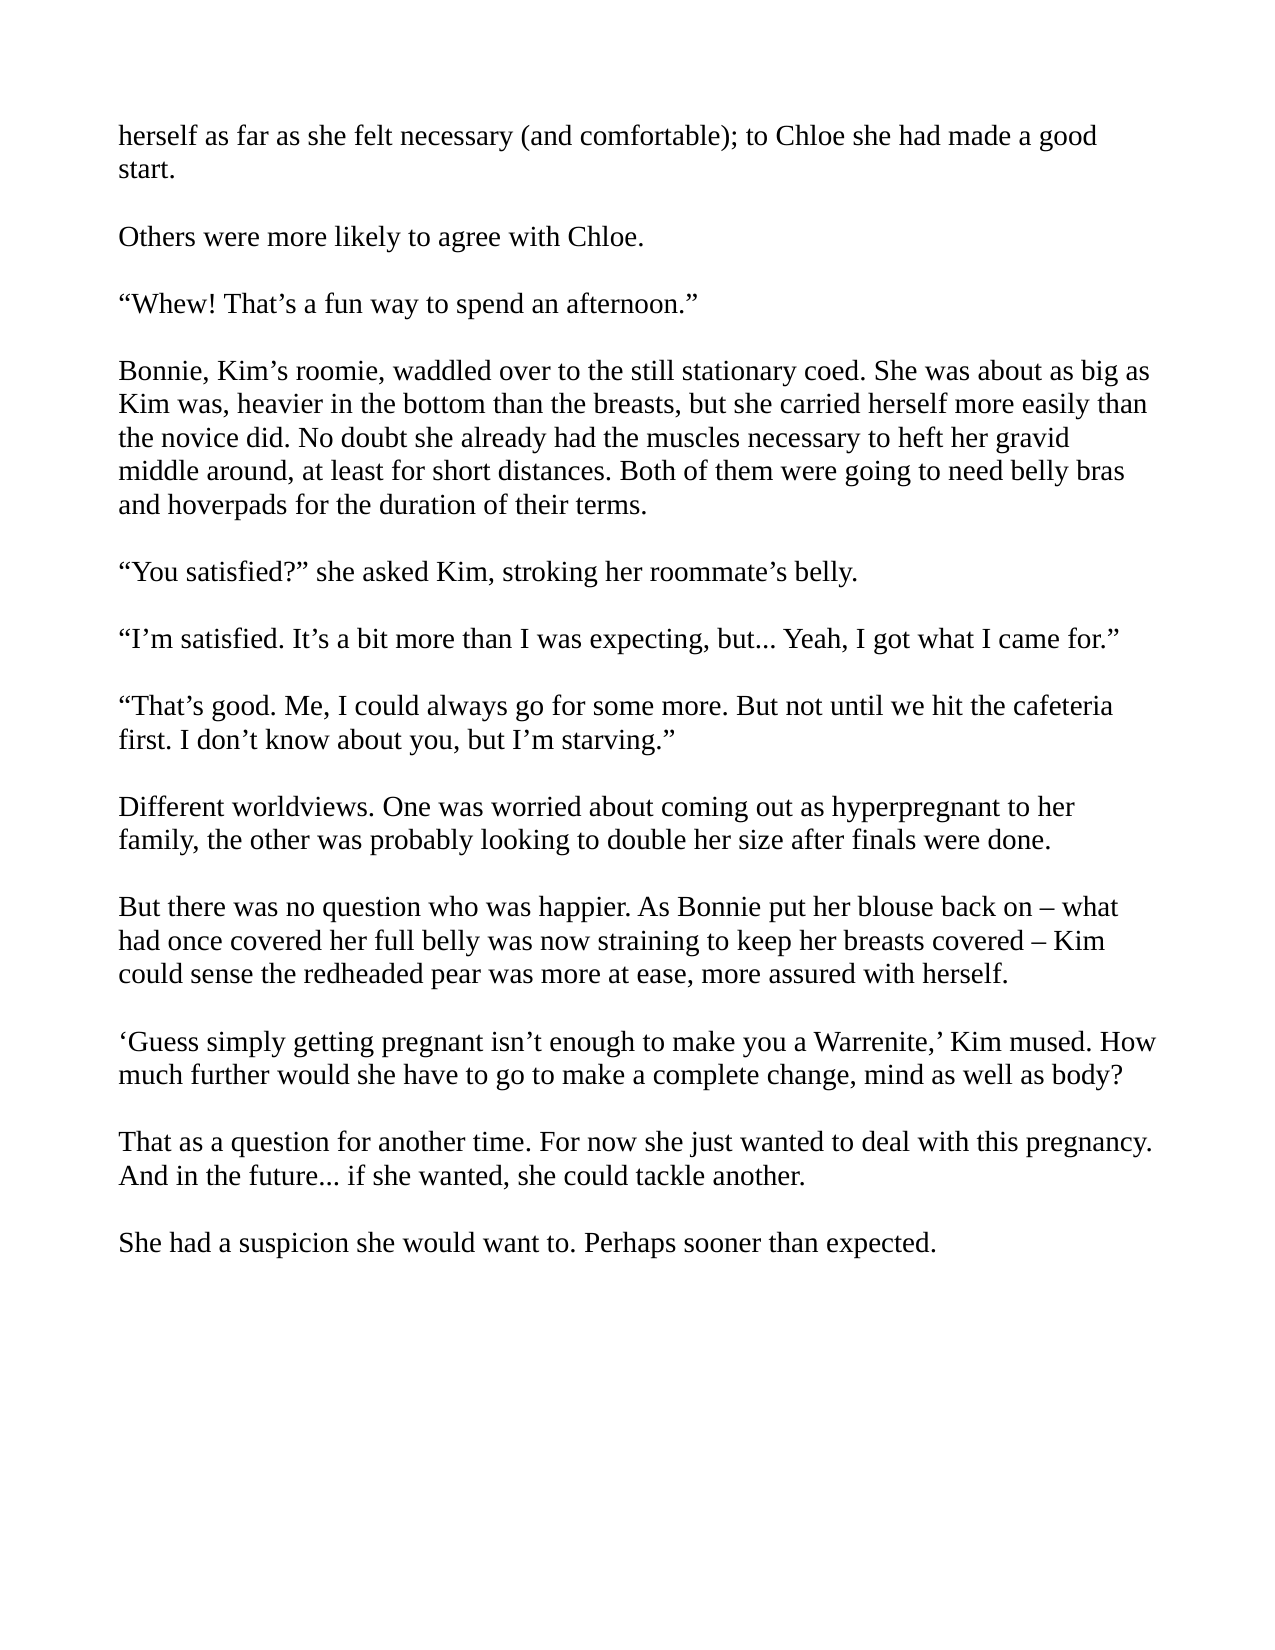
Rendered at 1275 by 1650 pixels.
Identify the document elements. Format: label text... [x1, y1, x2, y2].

text ‘Guess simply getting pregnant isn’t enough to make you a Warrenite,’ Kim mused. How much further would she have to go to make a complete change, mind as well as body? [118, 1024, 1157, 1091]
text “Whew! That’s a fun way to spend an afternoon.” [118, 286, 1157, 319]
text She had a suspicion she would want to. Perhaps sooner than expected. [118, 1225, 1157, 1258]
text Bonnie, Kim’s roomie, waddled over to the still stationary coed. She was about as big as Kim was, heavier in the bottom than the breasts, but she carried herself more easily than the novice did. No doubt she already had the muscles necessary to heft her gravid middle around, at least for short distances. Both of them were going to need belly bras and hoverpads for the duration of their terms. [118, 353, 1157, 521]
text That as a question for another time. For now she just wanted to deal with this pregnancy. And in the future... if she wanted, she could tackle another. [118, 1124, 1157, 1191]
text “I’m satisfied. It’s a bit more than I was expecting, but... Yeah, I got what I came for.” [118, 621, 1157, 655]
text But there was no question who was happier. As Bonnie put her blouse back on – what had once covered her full belly was now straining to keep her breasts covered – Kim could sense the redheaded pear was more at ease, more assured with herself. [118, 889, 1157, 990]
text Different worldviews. One was worried about coming out as hyperpregnant to her family, the other was probably looking to double her size after finals were done. [118, 789, 1157, 856]
text herself as far as she felt necessary (and comfortable); to Chloe she had made a good start. [118, 118, 1157, 185]
text “You satisfied?” she asked Kim, stroking her roommate’s belly. [118, 554, 1157, 588]
text Others were more likely to agree with Chloe. [118, 219, 1157, 252]
text “That’s good. Me, I could always go for some more. But not until we hit the cafeteria first. I don’t know about you, but I’m starving.” [118, 688, 1157, 755]
